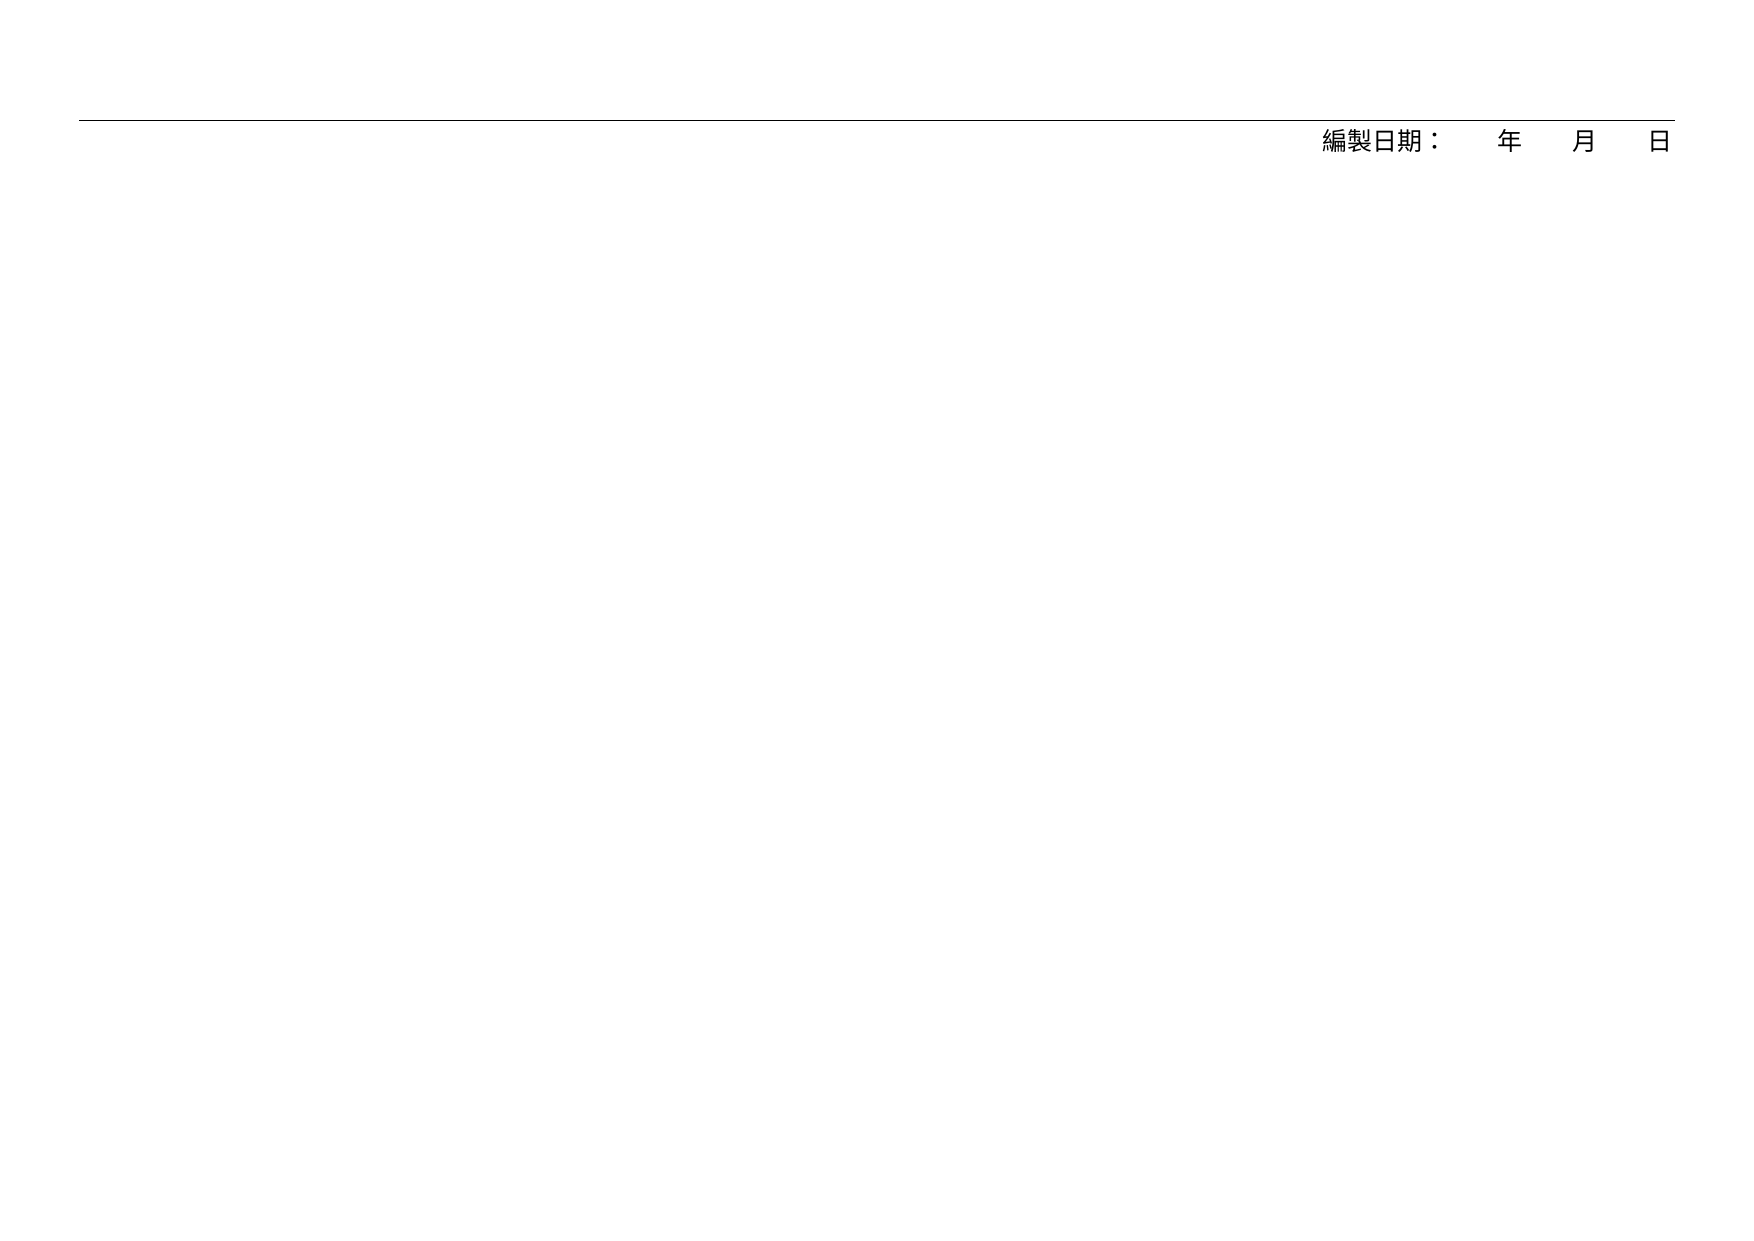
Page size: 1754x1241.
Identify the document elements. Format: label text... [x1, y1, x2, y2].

table_cell 編製日期： 年 月 日 [79, 121, 1674, 157]
